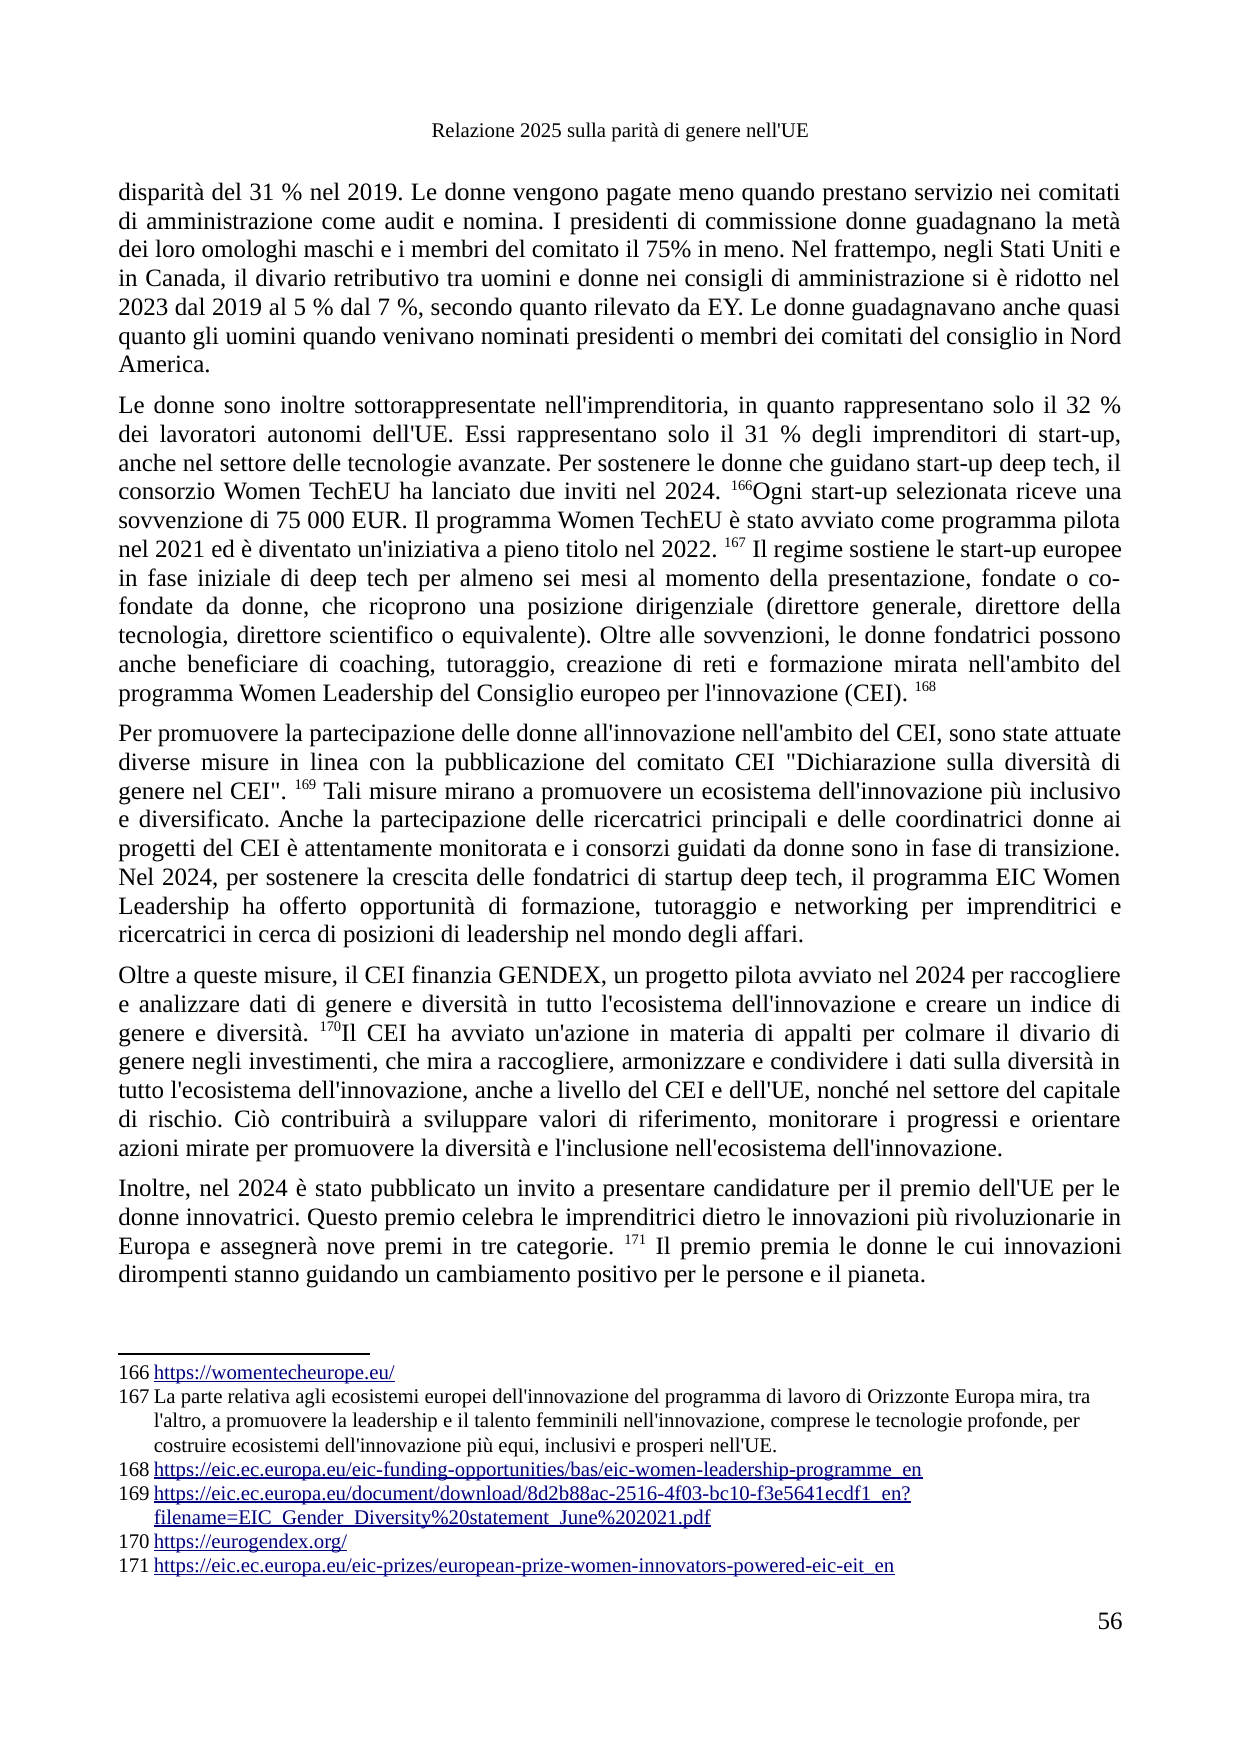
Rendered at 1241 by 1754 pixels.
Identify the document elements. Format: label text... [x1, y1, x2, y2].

text https://eic.ec.europa.eu/document/download/8d2b88ac-2516-4f03-bc10-f3e5641ecdf1_en?filename=EIC_Gender_Diversity%20statement_June%202021.pdf [118, 1481, 1122, 1529]
text https://eurogendex.org/ [118, 1529, 1122, 1553]
text disparità del 31 % nel 2019. Le donne vengono pagate meno quando prestano servizio nei comitati di amministrazione come audit e nomina. I presidenti di commissione donne guadagnano la metà dei loro omologhi maschi e i membri del comitato il 75% in meno. Nel frattempo, negli Stati Uniti e in Canada, il divario retributivo tra uomini e donne nei consigli di amministrazione si è ridotto nel 2023 dal 2019 al 5 % dal 7 %, secondo quanto rilevato da EY. Le donne guadagnavano anche quasi quanto gli uomini quando venivano nominati presidenti o membri dei comitati del consiglio in Nord America. [118, 177, 1122, 378]
text Oltre a queste misure, il CEI finanzia GENDEX, un progetto pilota avviato nel 2024 per raccogliere e analizzare dati di genere e diversità in tutto l'ecosistema dell'innovazione e creare un indice di genere e diversità. Il CEI ha avviato un'azione in materia di appalti per colmare il divario di genere negli investimenti, che mira a raccogliere, armonizzare e condividere i dati sulla diversità in tutto l'ecosistema dell'innovazione, anche a livello del CEI e dell'UE, nonché nel settore del capitale di rischio. Ciò contribuirà a sviluppare valori di riferimento, monitorare i progressi e orientare azioni mirate per promuovere la diversità e l'inclusione nell'ecosistema dell'innovazione. [118, 960, 1122, 1161]
text Le donne sono inoltre sottorappresentate nell'imprenditoria, in quanto rappresentano solo il 32 % dei lavoratori autonomi dell'UE. Essi rappresentano solo il 31 % degli imprenditori di start-up, anche nel settore delle tecnologie avanzate. Per sostenere le donne che guidano start-up deep tech, il consorzio Women TechEU ha lanciato due inviti nel 2024. Ogni start-up selezionata riceve una sovvenzione di 75 000 EUR. Il programma Women TechEU è stato avviato come programma pilota nel 2021 ed è diventato un'iniziativa a pieno titolo nel 2022. Il regime sostiene le start-up europee in fase iniziale di deep tech per almeno sei mesi al momento della presentazione, fondate o co-fondate da donne, che ricoprono una posizione dirigenziale (direttore generale, direttore della tecnologia, direttore scientifico o equivalente). Oltre alle sovvenzioni, le donne fondatrici possono anche beneficiare di coaching, tutoraggio, creazione di reti e formazione mirata nell'ambito del programma Women Leadership del Consiglio europeo per l'innovazione (CEI). [118, 390, 1122, 706]
text Per promuovere la partecipazione delle donne all'innovazione nell'ambito del CEI, sono state attuate diverse misure in linea con la pubblicazione del comitato CEI "Dichiarazione sulla diversità di genere nel CEI". Tali misure mirano a promuovere un ecosistema dell'innovazione più inclusivo e diversificato. Anche la partecipazione delle ricercatrici principali e delle coordinatrici donne ai progetti del CEI è attentamente monitorata e i consorzi guidati da donne sono in fase di transizione. Nel 2024, per sostenere la crescita delle fondatrici di startup deep tech, il programma EIC Women Leadership ha offerto opportunità di formazione, tutoraggio e networking per imprenditrici e ricercatrici in cerca di posizioni di leadership nel mondo degli affari. [118, 718, 1122, 948]
text https://eic.ec.europa.eu/eic-funding-opportunities/bas/eic-women-leadership-programme_en [118, 1457, 1122, 1481]
text Inoltre, nel 2024 è stato pubblicato un invito a presentare candidature per il premio dell'UE per le donne innovatrici. Questo premio celebra le imprenditrici dietro le innovazioni più rivoluzionarie in Europa e assegnerà nove premi in tre categorie. Il premio premia le donne le cui innovazioni dirompenti stanno guidando un cambiamento positivo per le persone e il pianeta. [118, 1173, 1122, 1288]
text https://eic.ec.europa.eu/eic-prizes/european-prize-women-innovators-powered-eic-eit_en [118, 1553, 1122, 1577]
text https://womentecheurope.eu/ [118, 1360, 1122, 1384]
text La parte relativa agli ecosistemi europei dell'innovazione del programma di lavoro di Orizzonte Europa mira, tra l'altro, a promuovere la leadership e il talento femminili nell'innovazione, comprese le tecnologie profonde, per costruire ecosistemi dell'innovazione più equi, inclusivi e prosperi nell'UE. [118, 1384, 1122, 1457]
